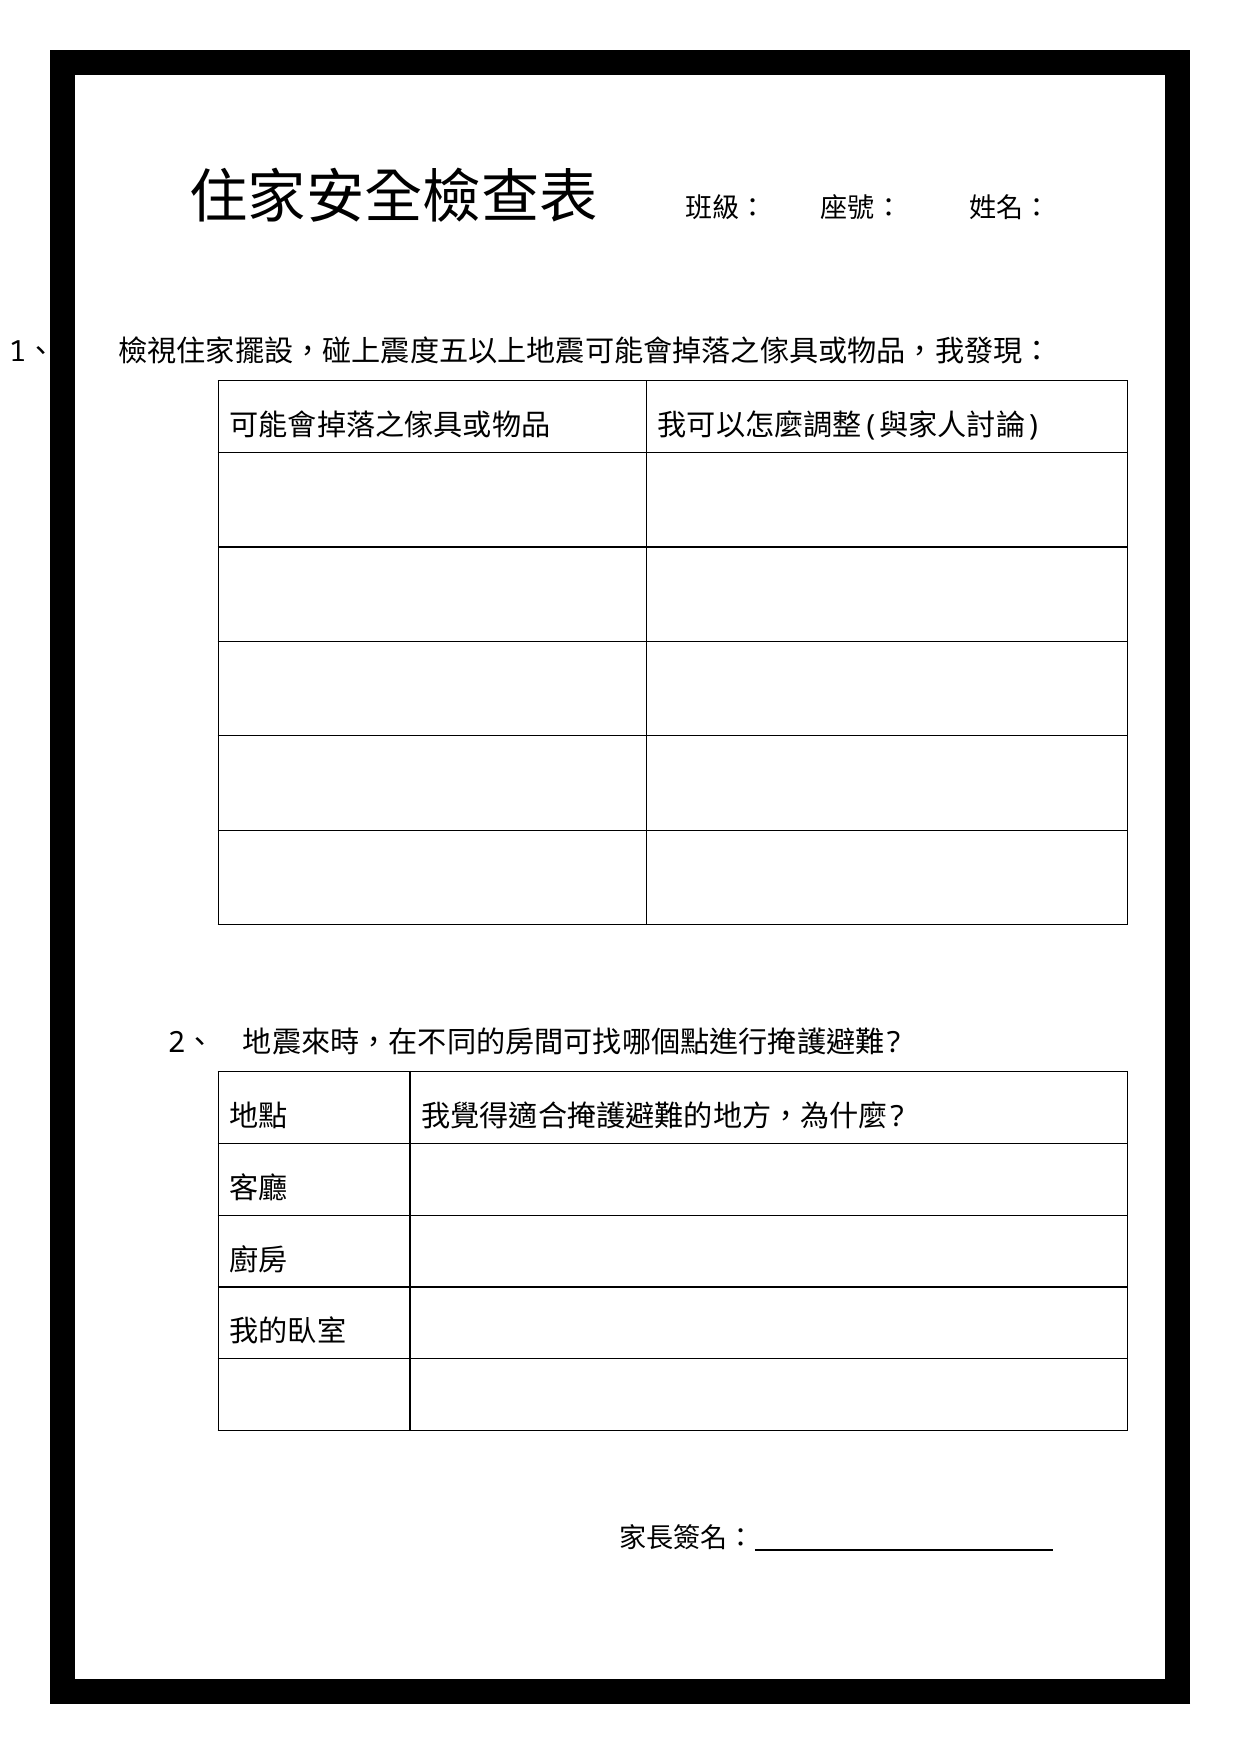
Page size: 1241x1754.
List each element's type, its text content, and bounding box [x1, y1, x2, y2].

text 家長簽名： [118, 1494, 1122, 1556]
table_cell 客廳 [219, 1144, 409, 1214]
table_cell [647, 548, 1127, 641]
table_cell 廚房 [219, 1216, 409, 1286]
table_header 可能會掉落之傢具或物品 [219, 381, 646, 452]
table_cell 我的臥室 [219, 1288, 409, 1358]
table_header 地點 [219, 1072, 409, 1143]
table_cell [647, 642, 1127, 735]
table_cell [411, 1359, 1127, 1430]
table_cell [219, 1359, 409, 1430]
list 檢視住家擺設，碰上震度五以上地震可能會掉落之傢具或物品，我發現： [8, 307, 50, 369]
table_cell [219, 831, 646, 924]
list 檢視住家擺設，碰上震度五以上地震可能會掉落之傢具或物品，我發現： [75, 307, 1122, 369]
table_cell [411, 1144, 1127, 1214]
table_header 我覺得適合掩護避難的地方，為什麼? [411, 1072, 1127, 1143]
text 住家安全檢查表 班級： 座號： 姓名： [118, 119, 1122, 244]
table_cell [411, 1216, 1127, 1286]
table_cell [219, 642, 646, 735]
table_cell [411, 1288, 1127, 1358]
table_cell [647, 453, 1127, 546]
table_cell [647, 831, 1127, 924]
table_cell [219, 548, 646, 641]
table_cell [219, 736, 646, 830]
table_cell [219, 453, 646, 546]
table_cell [647, 736, 1127, 830]
list 地震來時，在不同的房間可找哪個點進行掩護避難? [168, 998, 1122, 1060]
table_header 我可以怎麼調整(與家人討論) [647, 381, 1127, 452]
